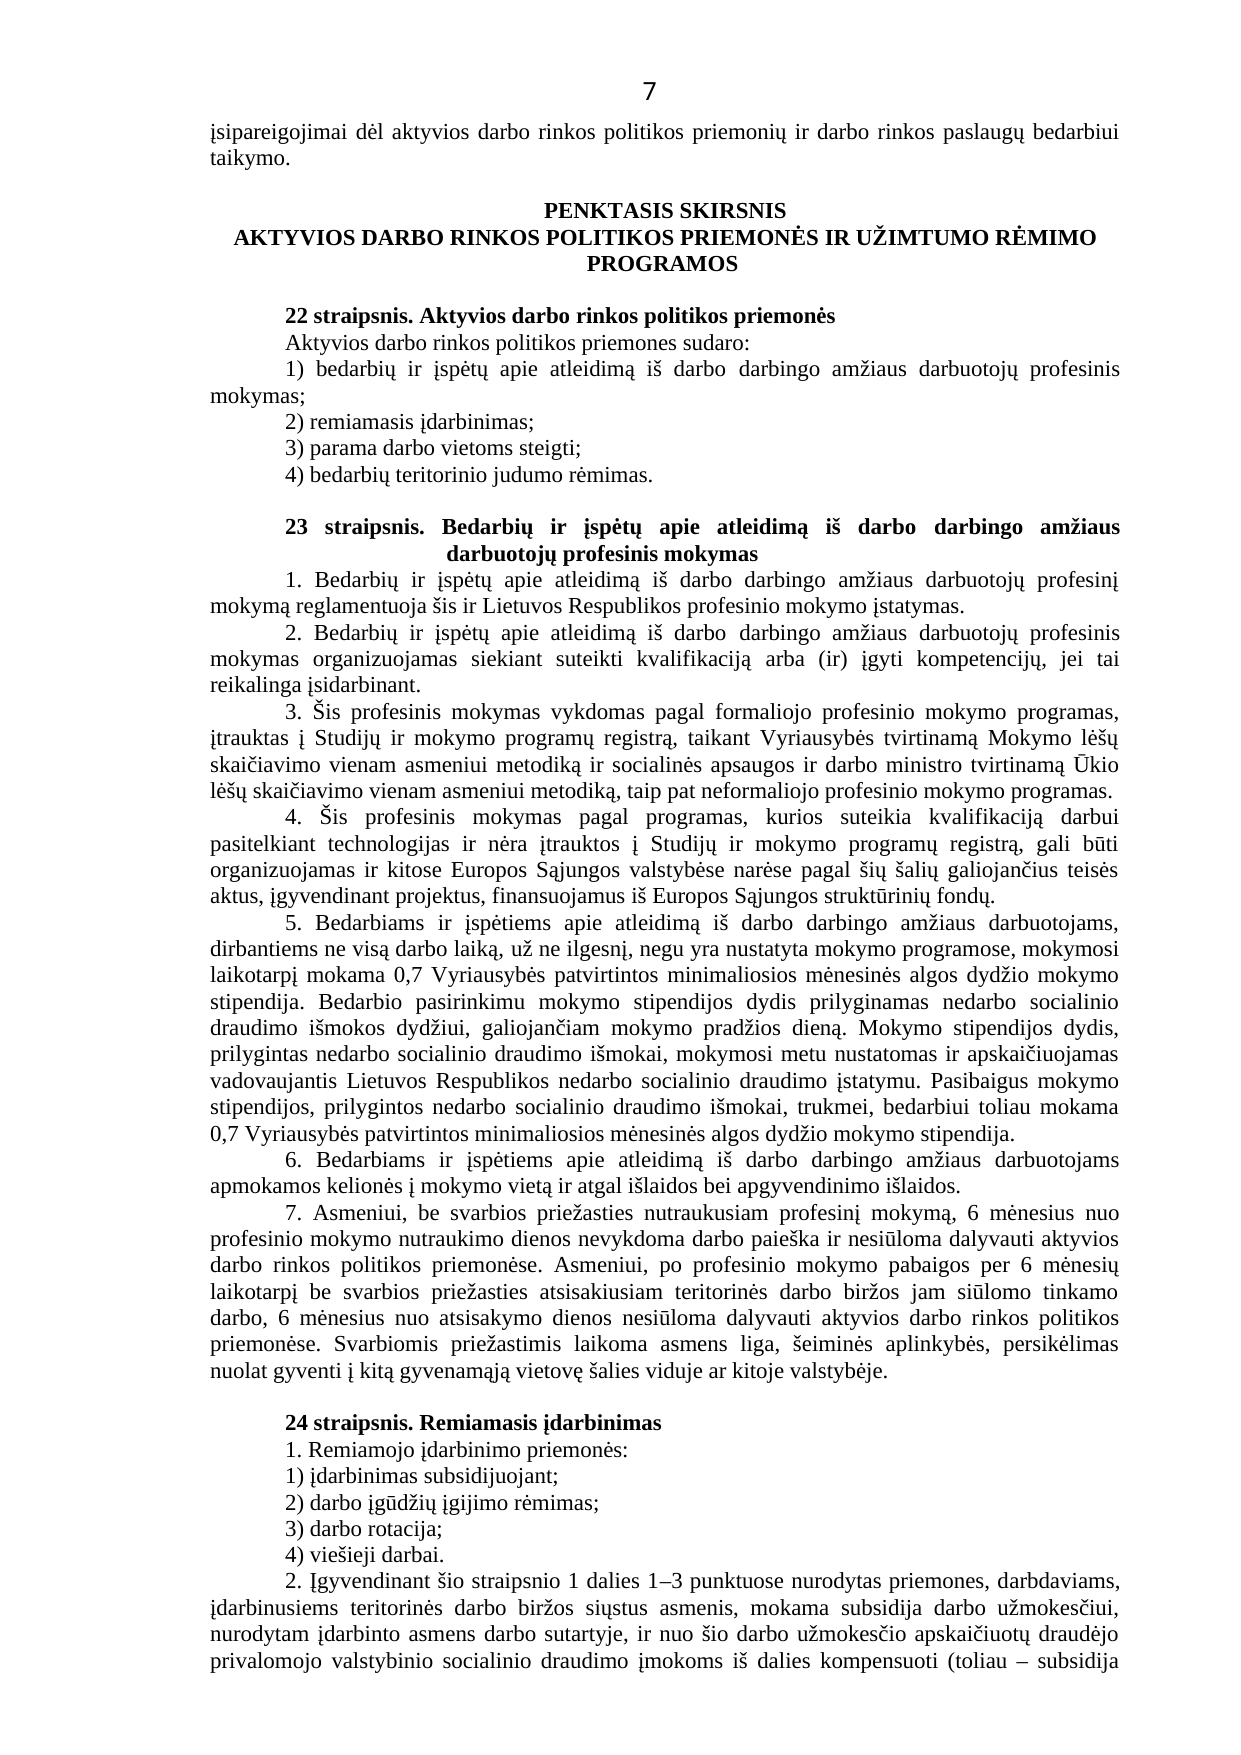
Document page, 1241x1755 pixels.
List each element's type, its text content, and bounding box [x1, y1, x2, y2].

text 2) remiamasis įdarbinimas; [210, 408, 1120, 434]
text 24 straipsnis. Remiamasis įdarbinimas [210, 1409, 1120, 1436]
text Aktyvios darbo rinkos politikos priemonės IR UŽIMTUMO RĖMIMO PROGRAMOS [210, 223, 1120, 276]
text 2) darbo įgūdžių įgijimo rėmimas; [210, 1488, 1120, 1515]
text 2. Bedarbių ir įspėtų apie atleidimą iš darbo darbingo amžiaus darbuotojų profesinis mokymas organizuojamas siekiant suteikti kvalifikaciją arba (ir) įgyti kompetencijų, jei tai reikalinga įsidarbinant. [210, 619, 1120, 698]
text 5. Bedarbiams ir įspėtiems apie atleidimą iš darbo darbingo amžiaus darbuotojams, dirbantiems ne visą darbo laiką, už ne ilgesnį, negu yra nustatyta mokymo programose, mokymosi laikotarpį mokama 0,7 Vyriausybės patvirtintos minimaliosios mėnesinės algos dydžio mokymo stipendija. Bedarbio pasirinkimu mokymo stipendijos dydis prilyginamas nedarbo socialinio draudimo išmokos dydžiui, galiojančiam mokymo pradžios dieną. Mokymo stipendijos dydis, prilygintas nedarbo socialinio draudimo išmokai, mokymosi metu nustatomas ir apskaičiuojamas vadovaujantis Lietuvos Respublikos nedarbo socialinio draudimo įstatymu. Pasibaigus mokymo stipendijos, prilygintos nedarbo socialinio draudimo išmokai, trukmei, bedarbiui toliau mokama 0,7 Vyriausybės patvirtintos minimaliosios mėnesinės algos dydžio mokymo stipendija. [210, 909, 1120, 1146]
text įsipareigojimai dėl aktyvios darbo rinkos politikos priemonių ir darbo rinkos paslaugų bedarbiui taikymo. [210, 118, 1120, 171]
text 2. Įgyvendinant šio straipsnio 1 dalies 1–3 punktuose nurodytas priemones, darbdaviams, įdarbinusiems teritorinės darbo biržos siųstus asmenis, mokama subsidija darbo užmokesčiui, nurodytam įdarbinto asmens darbo sutartyje, ir nuo šio darbo užmokesčio apskaičiuotų draudėjo privalomojo valstybinio socialinio draudimo įmokoms iš dalies kompensuoti (toliau – subsidija [210, 1568, 1120, 1673]
text 23 straipsnis. Bedarbių ir įspėtų apie atleidimą iš darbo darbingo amžiaus darbuotojų profesinis mokymas [285, 513, 1120, 566]
text 4) bedarbių teritorinio judumo rėmimas. [210, 461, 1120, 487]
text 1) bedarbių ir įspėtų apie atleidimą iš darbo darbingo amžiaus darbuotojų profesinis mokymas; [210, 355, 1120, 408]
text 4) viešieji darbai. [210, 1541, 1120, 1568]
text 22 straipsnis. Aktyvios darbo rinkos politikos priemonės [210, 303, 1120, 329]
text 1) įdarbinimas subsidijuojant; [210, 1462, 1120, 1488]
text 3. Šis profesinis mokymas vykdomas pagal formaliojo profesinio mokymo programas, įtrauktas į Studijų ir mokymo programų registrą, taikant Vyriausybės tvirtinamą Mokymo lėšų skaičiavimo vienam asmeniui metodiką ir socialinės apsaugos ir darbo ministro tvirtinamą Ūkio lėšų skaičiavimo vienam asmeniui metodiką, taip pat neformaliojo profesinio mokymo programas. [210, 698, 1120, 803]
text 3) parama darbo vietoms steigti; [210, 434, 1120, 461]
text 4. Šis profesinis mokymas pagal programas, kurios suteikia kvalifikaciją darbui pasitelkiant technologijas ir nėra įtrauktos į Studijų ir mokymo programų registrą, gali būti organizuojamas ir kitose Europos Sąjungos valstybėse narėse pagal šių šalių galiojančius teisės aktus, įgyvendinant projektus, finansuojamus iš Europos Sąjungos struktūrinių fondų. [210, 803, 1120, 909]
text 7. Asmeniui, be svarbios priežasties nutraukusiam profesinį mokymą, 6 mėnesius nuo profesinio mokymo nutraukimo dienos nevykdoma darbo paieška ir nesiūloma dalyvauti aktyvios darbo rinkos politikos priemonėse. Asmeniui, po profesinio mokymo pabaigos per 6 mėnesių laikotarpį be svarbios priežasties atsisakiusiam teritorinės darbo biržos jam siūlomo tinkamo darbo, 6 mėnesius nuo atsisakymo dienos nesiūloma dalyvauti aktyvios darbo rinkos politikos priemonėse. Svarbiomis priežastimis laikoma asmens liga, šeiminės aplinkybės, persikėlimas nuolat gyventi į kitą gyvenamąją vietovę šalies viduje ar kitoje valstybėje. [210, 1199, 1120, 1383]
text 1. Bedarbių ir įspėtų apie atleidimą iš darbo darbingo amžiaus darbuotojų profesinį mokymą reglamentuoja šis ir Lietuvos Respublikos profesinio mokymo įstatymas. [210, 566, 1120, 619]
text 1. Remiamojo įdarbinimo priemonės: [210, 1436, 1120, 1462]
text 3) darbo rotacija; [210, 1515, 1120, 1541]
text PENKTASIS SKIRSNIS [210, 197, 1120, 223]
text 6. Bedarbiams ir įspėtiems apie atleidimą iš darbo darbingo amžiaus darbuotojams apmokamos kelionės į mokymo vietą ir atgal išlaidos bei apgyvendinimo išlaidos. [210, 1146, 1120, 1199]
text Aktyvios darbo rinkos politikos priemones sudaro: [210, 329, 1120, 355]
